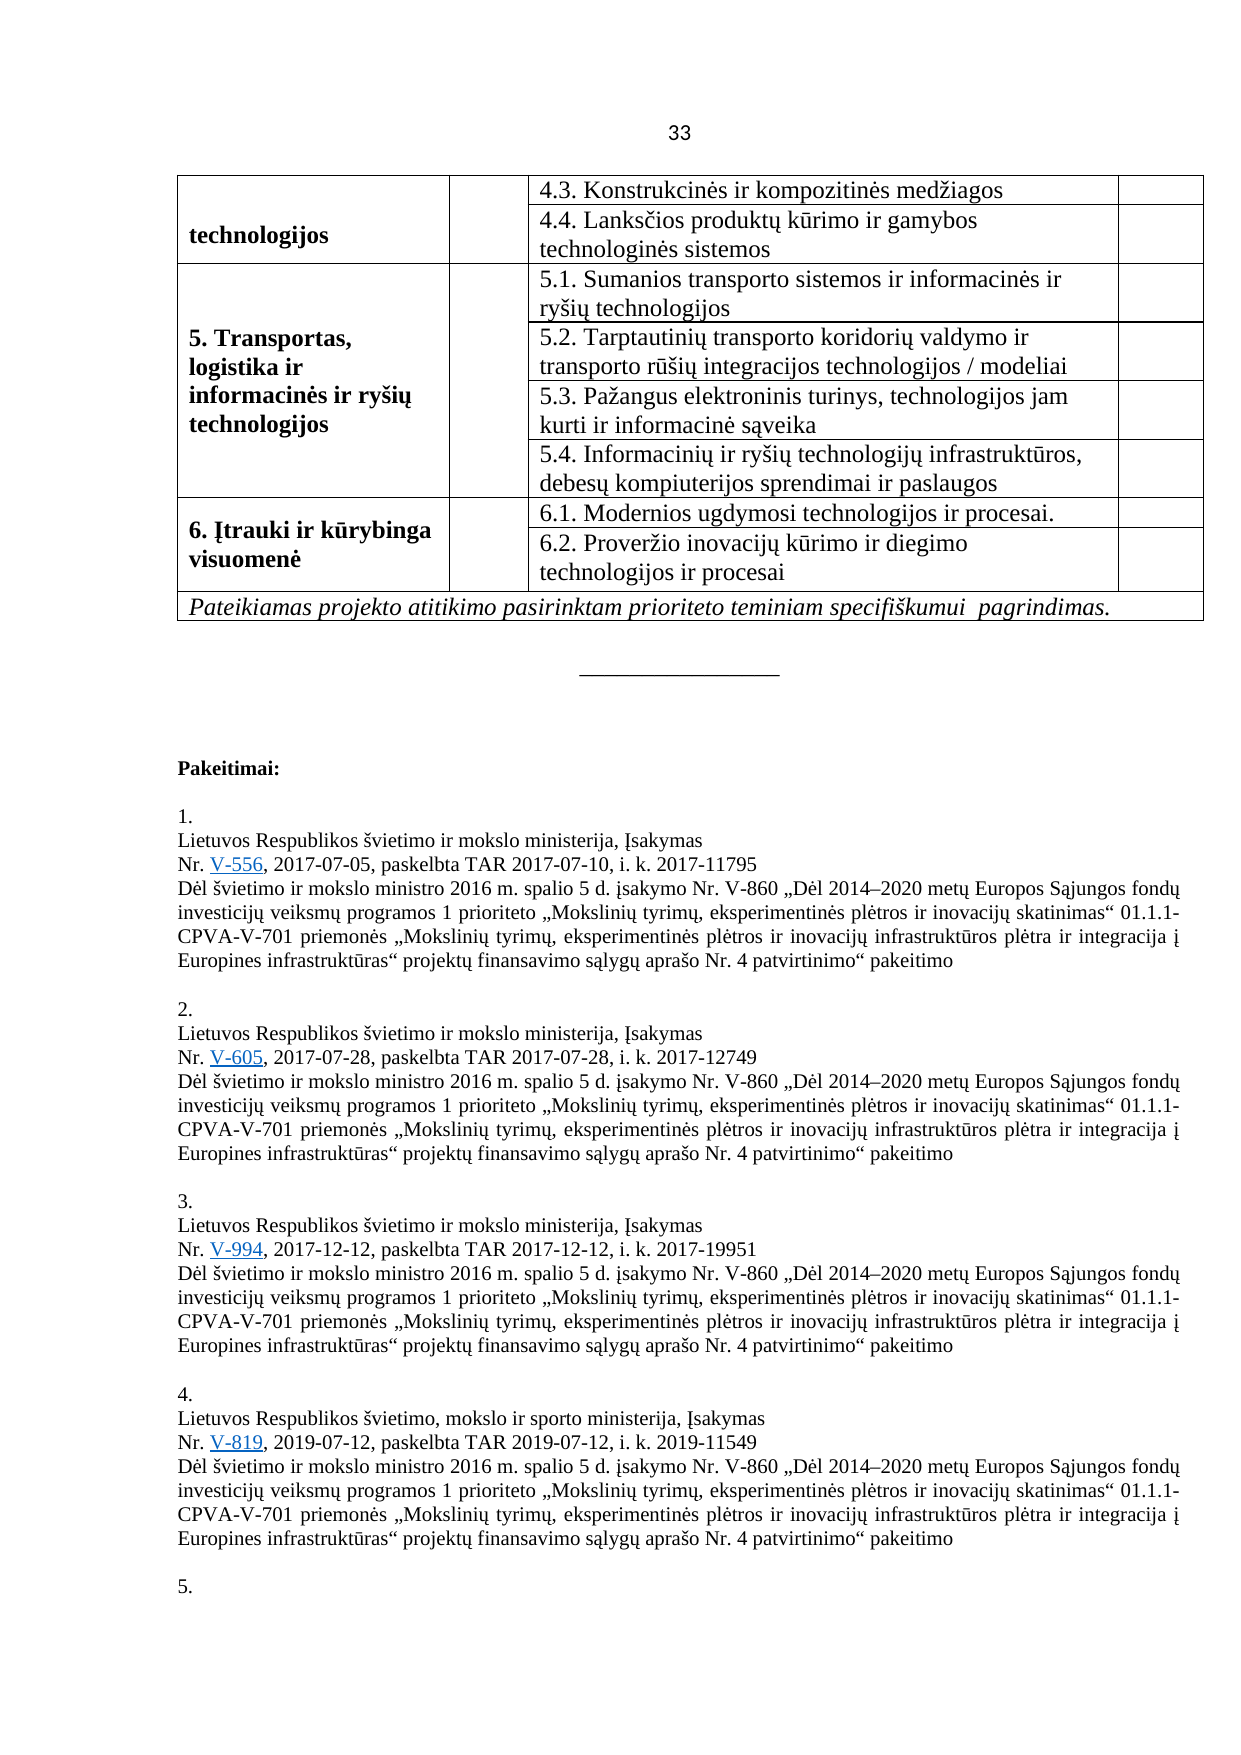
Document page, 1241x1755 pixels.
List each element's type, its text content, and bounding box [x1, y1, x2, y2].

table_cell Pateikiamas projekto atitikimo pasirinktam prioriteto teminiam specifiškumui pagrindimas. [178, 592, 1203, 620]
table_cell 4.4. Lanksčios produktų kūrimo ir gamybos technologinės sistemos [529, 205, 1118, 263]
table_cell [1119, 323, 1203, 380]
table_cell [450, 498, 528, 591]
table_cell 5.1. Sumanios transporto sistemos ir informacinės ir ryšių technologijos [529, 264, 1118, 321]
table_cell 6.1. Modernios ugdymosi technologijos ir procesai. [529, 498, 1118, 527]
table_cell 5.2. Tarptautinių transporto koridorių valdymo ir transporto rūšių integracijos technologijos / modeliai [529, 323, 1118, 380]
table_cell 5. Transportas, logistika ir informacinės ir ryšių technologijos [178, 264, 449, 497]
text Nr. V-819, 2019-07-12, paskelbta TAR 2019-07-12, i. k. 2019-11549 [177, 1429, 1181, 1454]
text Nr. V-605, 2017-07-28, paskelbta TAR 2017-07-28, i. k. 2017-12749 [177, 1044, 1181, 1069]
text Nr. V-556, 2017-07-05, paskelbta TAR 2017-07-10, i. k. 2017-11795 [177, 852, 1181, 876]
text Dėl švietimo ir mokslo ministro 2016 m. spalio 5 d. įsakymo Nr. V-860 „Dėl 2014–2020 metų Europos Sąjungos fondų investicijų veiksmų programos 1 prioriteto „Mokslinių tyrimų, eksperimentinės plėtros ir inovacijų skatinimas“ 01.1.1-CPVA-V-701 priemonės „Mokslinių tyrimų, eksperimentinės plėtros ir inovacijų infrastruktūros plėtra ir integracija į Europines infrastruktūras“ projektų finansavimo sąlygų aprašo Nr. 4 patvirtinimo“ pakeitimo [177, 876, 1181, 972]
text Dėl švietimo ir mokslo ministro 2016 m. spalio 5 d. įsakymo Nr. V-860 „Dėl 2014–2020 metų Europos Sąjungos fondų investicijų veiksmų programos 1 prioriteto „Mokslinių tyrimų, eksperimentinės plėtros ir inovacijų skatinimas“ 01.1.1-CPVA-V-701 priemonės „Mokslinių tyrimų, eksperimentinės plėtros ir inovacijų infrastruktūros plėtra ir integracija į Europines infrastruktūras“ projektų finansavimo sąlygų aprašo Nr. 4 patvirtinimo“ pakeitimo [177, 1261, 1181, 1357]
text ________________ [177, 650, 1181, 679]
table_cell [1119, 381, 1203, 438]
text Lietuvos Respublikos švietimo ir mokslo ministerija, Įsakymas [177, 1021, 1181, 1044]
table_cell 4.3. Konstrukcinės ir kompozitinės medžiagos [529, 176, 1118, 204]
text 3. [177, 1189, 1181, 1213]
text Lietuvos Respublikos švietimo ir mokslo ministerija, Įsakymas [177, 1213, 1181, 1237]
text 4. [177, 1381, 1181, 1406]
table_cell technologijos [178, 176, 449, 263]
table_cell [450, 264, 528, 497]
text Pakeitimai: [177, 756, 1181, 780]
text Nr. V-994, 2017-12-12, paskelbta TAR 2017-12-12, i. k. 2017-19951 [177, 1237, 1181, 1261]
text 1. [177, 804, 1181, 828]
table_cell 5.4. Informacinių ir ryšių technologijų infrastruktūros, debesų kompiuterijos sprendimai ir paslaugos [529, 440, 1118, 497]
table_cell [1119, 528, 1203, 591]
table_cell [1119, 498, 1203, 527]
text Dėl švietimo ir mokslo ministro 2016 m. spalio 5 d. įsakymo Nr. V-860 „Dėl 2014–2020 metų Europos Sąjungos fondų investicijų veiksmų programos 1 prioriteto „Mokslinių tyrimų, eksperimentinės plėtros ir inovacijų skatinimas“ 01.1.1-CPVA-V-701 priemonės „Mokslinių tyrimų, eksperimentinės plėtros ir inovacijų infrastruktūros plėtra ir integracija į Europines infrastruktūras“ projektų finansavimo sąlygų aprašo Nr. 4 patvirtinimo“ pakeitimo [177, 1454, 1181, 1550]
text 5. [177, 1574, 1181, 1598]
table_cell [1119, 205, 1203, 263]
table_cell 6. Įtrauki ir kūrybinga visuomenė [178, 498, 449, 591]
table_cell [1119, 440, 1203, 497]
text 2. [177, 996, 1181, 1021]
table_cell [450, 176, 528, 263]
text Lietuvos Respublikos švietimo, mokslo ir sporto ministerija, Įsakymas [177, 1406, 1181, 1429]
table_cell [1119, 176, 1203, 204]
table_cell [1119, 264, 1203, 321]
text Lietuvos Respublikos švietimo ir mokslo ministerija, Įsakymas [177, 828, 1181, 852]
table_cell 5.3. Pažangus elektroninis turinys, technologijos jam kurti ir informacinė sąveika [529, 381, 1118, 438]
table_cell 6.2. Proveržio inovacijų kūrimo ir diegimo technologijos ir procesai [529, 528, 1118, 591]
text Dėl švietimo ir mokslo ministro 2016 m. spalio 5 d. įsakymo Nr. V-860 „Dėl 2014–2020 metų Europos Sąjungos fondų investicijų veiksmų programos 1 prioriteto „Mokslinių tyrimų, eksperimentinės plėtros ir inovacijų skatinimas“ 01.1.1-CPVA-V-701 priemonės „Mokslinių tyrimų, eksperimentinės plėtros ir inovacijų infrastruktūros plėtra ir integracija į Europines infrastruktūras“ projektų finansavimo sąlygų aprašo Nr. 4 patvirtinimo“ pakeitimo [177, 1069, 1181, 1165]
